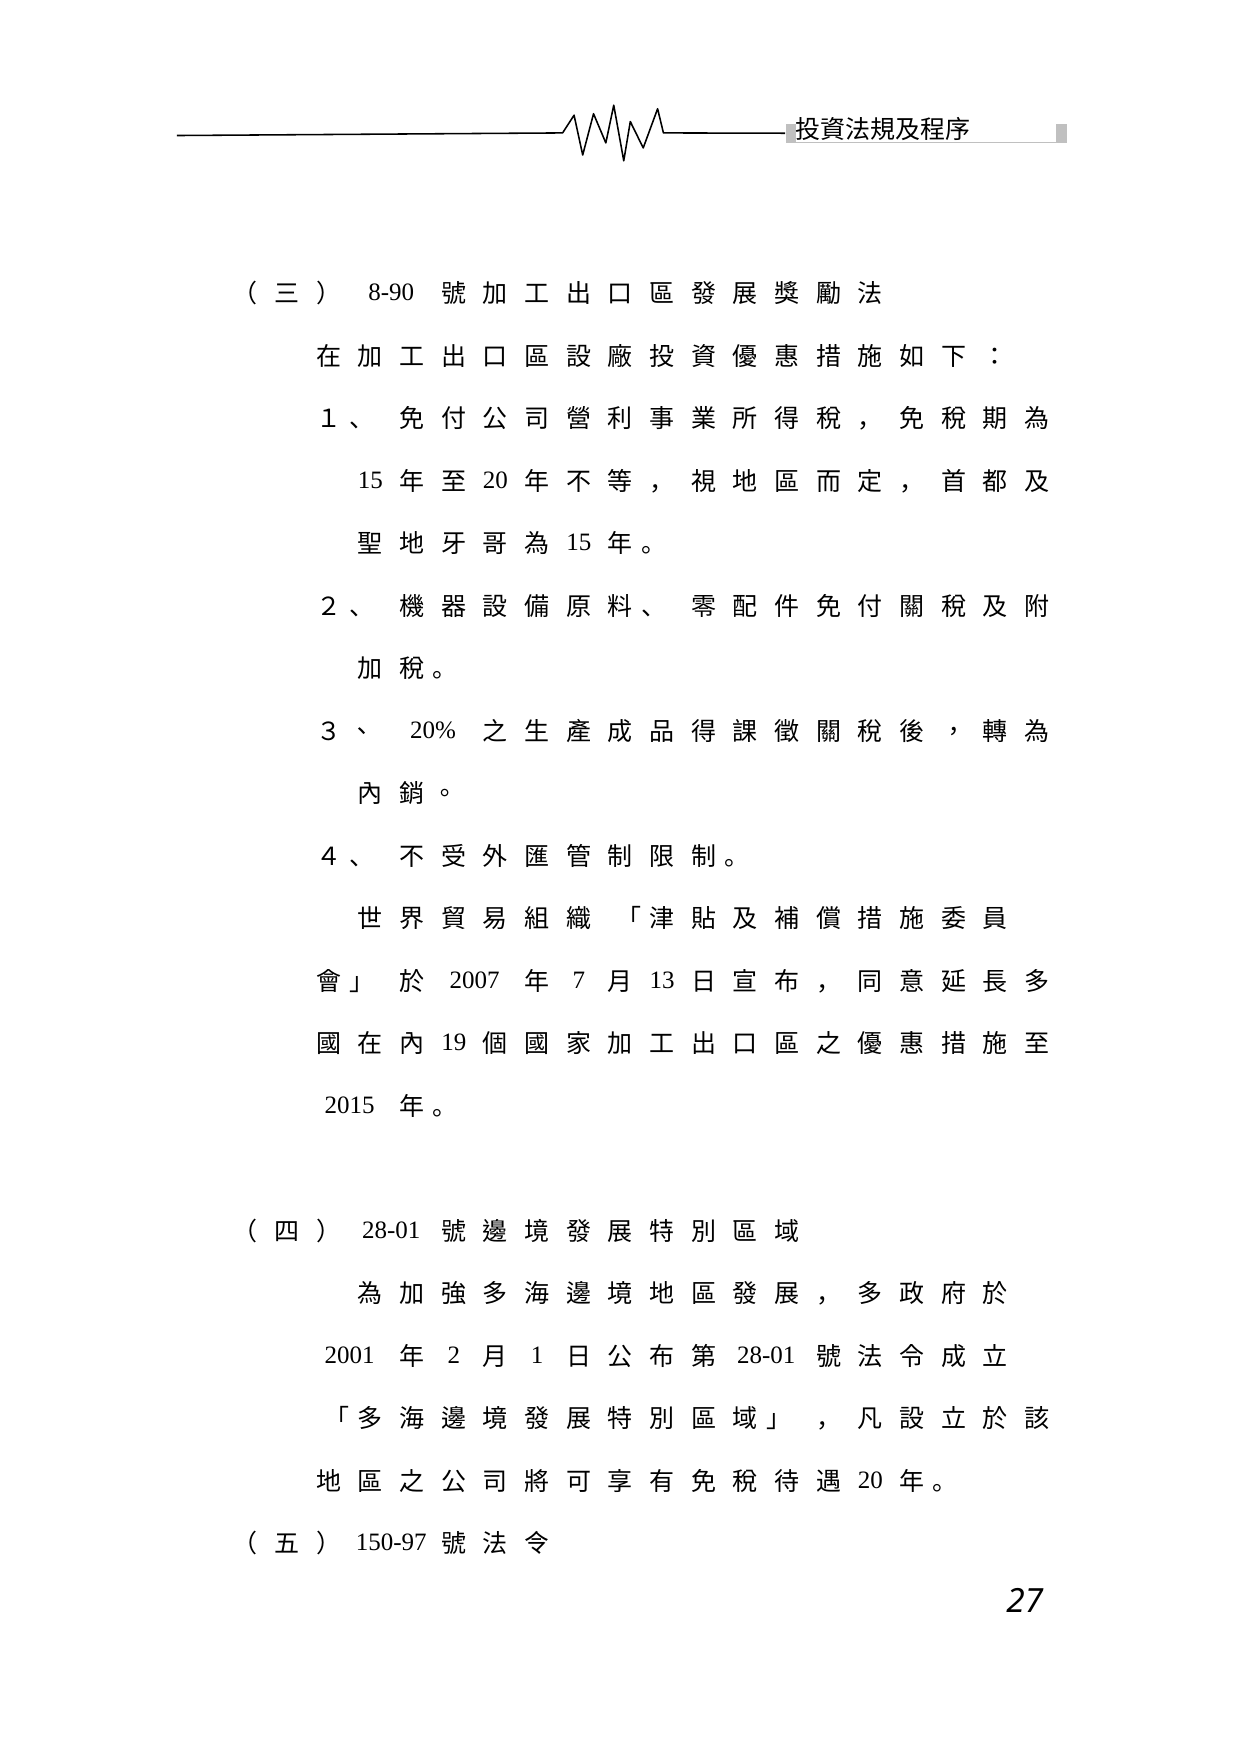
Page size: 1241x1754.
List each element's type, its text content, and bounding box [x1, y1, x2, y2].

text ３、20%之生產成品得課徵關稅後，轉為內銷。 [281, 688, 1058, 813]
text 為加強多海邊境地區發展，多政府於2001年2月1日公布第28-01號法令成立「多海邊境發展特別區域」，凡設立於該地區之公司將可享有免稅待遇20年。 [281, 1250, 1058, 1500]
text 在加工出口區設廠投資優惠措施如下： [281, 313, 1058, 375]
text （四）28-01號邊境發展特別區域 [207, 1188, 1058, 1250]
text （三）8-90號加工出口區發展獎勵法 [207, 250, 1058, 313]
text （五）150-97號法令 [207, 1500, 1058, 1563]
text １、免付公司營利事業所得稅，免稅期為15年至20年不等，視地區而定，首都及聖地牙哥為15年。 [281, 375, 1058, 563]
text ４、不受外匯管制限制。 [281, 813, 1058, 875]
text ２、機器設備原料、零配件免付關稅及附加稅。 [281, 563, 1058, 688]
text 世界貿易組織「津貼及補償措施委員會」於2007年7月13日宣布，同意延長多國在內19個國家加工出口區之優惠措施至2015年。 [281, 875, 1058, 1125]
